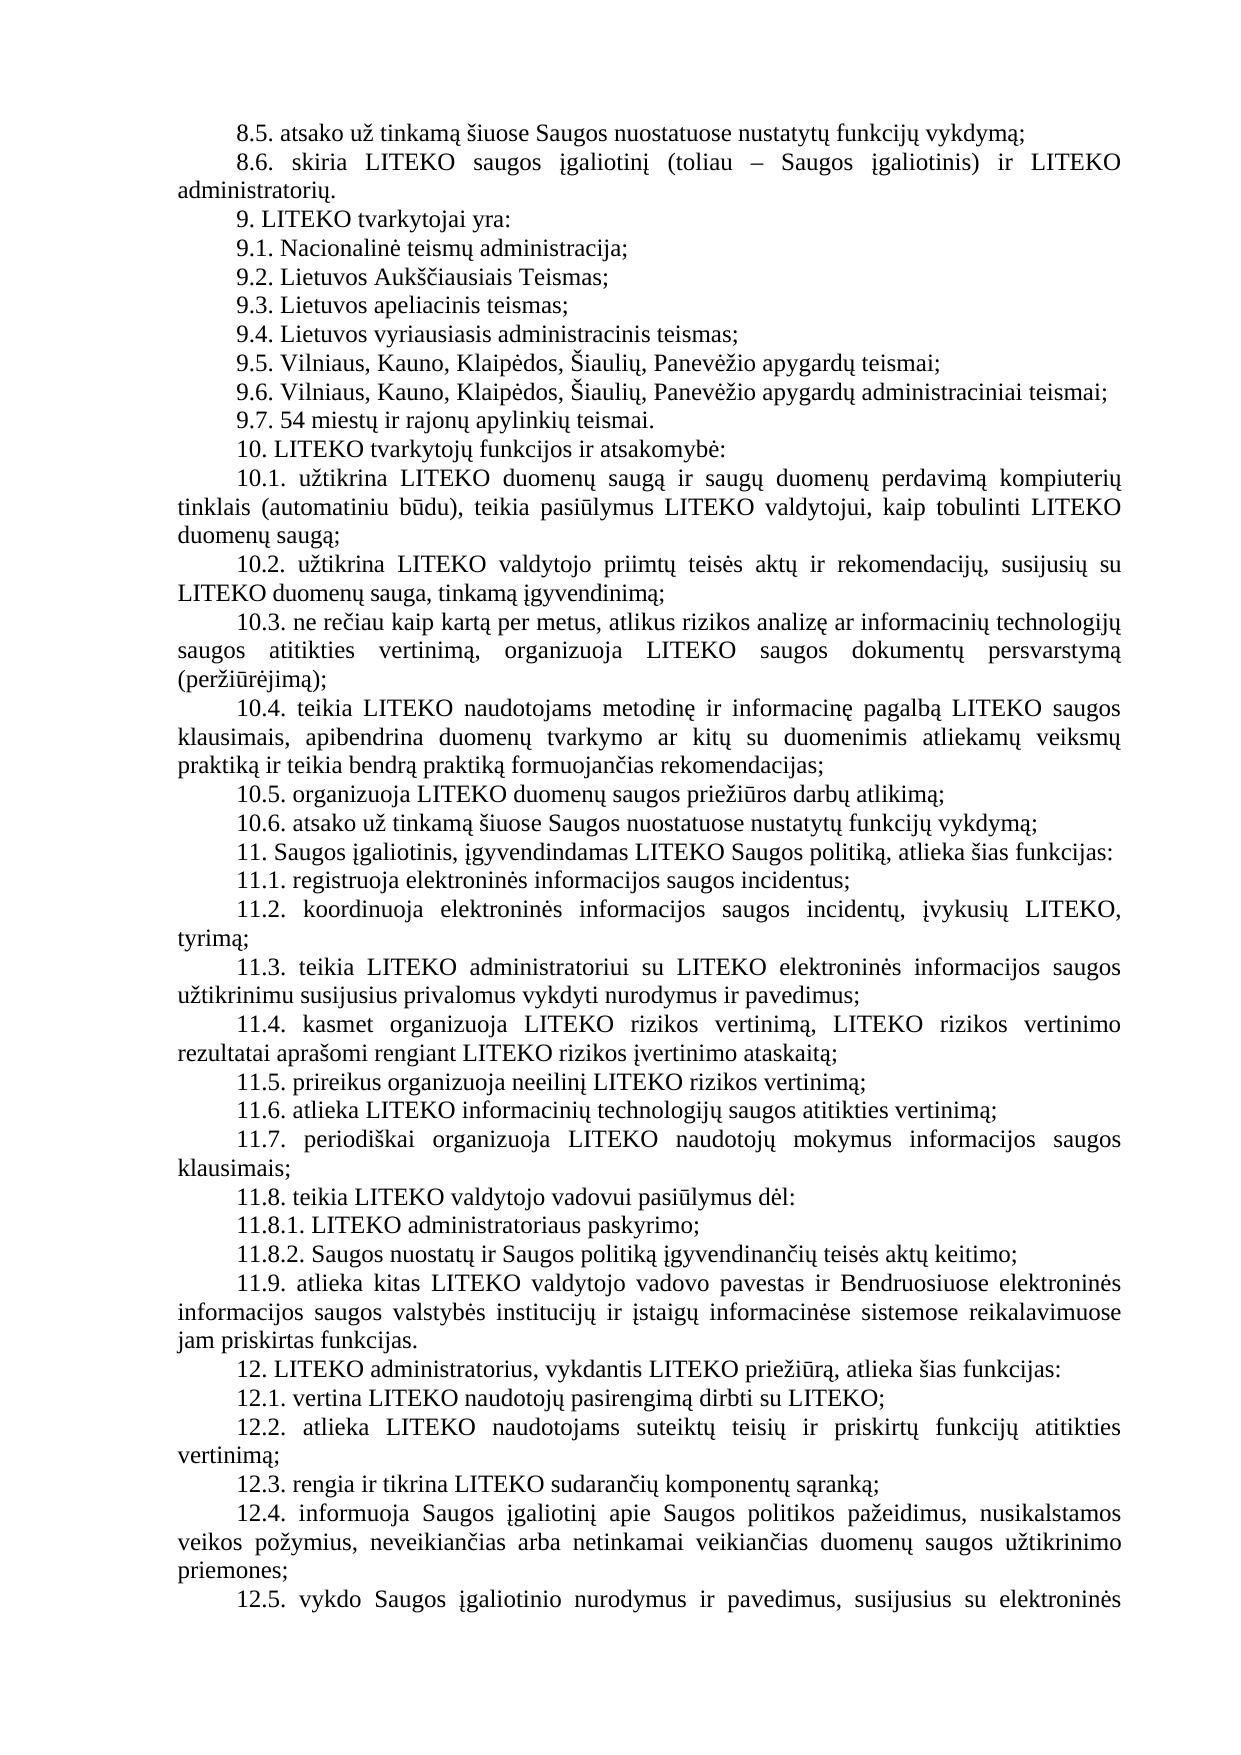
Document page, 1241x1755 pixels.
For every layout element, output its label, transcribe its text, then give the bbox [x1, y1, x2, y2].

text 9.7. 54 miestų ir rajonų apylinkių teismai. [177, 406, 1122, 434]
text 8.6. skiria LITEKO saugos įgaliotinį (toliau – Saugos įgaliotinis) ir LITEKO administratorių. [177, 147, 1122, 204]
text 11.1. registruoja elektroninės informacijos saugos incidentus; [177, 866, 1122, 894]
text 11.8.1. LITEKO administratoriaus paskyrimo; [177, 1211, 1122, 1239]
text 9.2. Lietuvos Aukščiausiais Teismas; [177, 262, 1122, 291]
text 11.8. teikia LITEKO valdytojo vadovui pasiūlymus dėl: [177, 1182, 1122, 1211]
text 11.7. periodiškai organizuoja LITEKO naudotojų mokymus informacijos saugos klausimais; [177, 1124, 1122, 1182]
text 12.1. vertina LITEKO naudotojų pasirengimą dirbti su LITEKO; [177, 1383, 1122, 1412]
text 10.3. ne rečiau kaip kartą per metus, atlikus rizikos analizę ar informacinių technologijų saugos atitikties vertinimą, organizuoja LITEKO saugos dokumentų persvarstymą (peržiūrėjimą); [177, 607, 1122, 693]
text 11.8.2. Saugos nuostatų ir Saugos politiką įgyvendinančių teisės aktų keitimo; [177, 1239, 1122, 1268]
text 12.2. atlieka LITEKO naudotojams suteiktų teisių ir priskirtų funkcijų atitikties vertinimą; [177, 1412, 1122, 1469]
text 10.6. atsako už tinkamą šiuose Saugos nuostatuose nustatytų funkcijų vykdymą; [177, 808, 1122, 837]
text 11.4. kasmet organizuoja LITEKO rizikos vertinimą, LITEKO rizikos vertinimo rezultatai aprašomi rengiant LITEKO rizikos įvertinimo ataskaitą; [177, 1009, 1122, 1067]
text 12. LITEKO administratorius, vykdantis LITEKO priežiūrą, atlieka šias funkcijas: [177, 1354, 1122, 1383]
text 9.4. Lietuvos vyriausiasis administracinis teismas; [177, 319, 1122, 348]
text 9. LITEKO tvarkytojai yra: [177, 204, 1122, 233]
text 10.4. teikia LITEKO naudotojams metodinę ir informacinę pagalbą LITEKO saugos klausimais, apibendrina duomenų tvarkymo ar kitų su duomenimis atliekamų veiksmų praktiką ir teikia bendrą praktiką formuojančias rekomendacijas; [177, 693, 1122, 779]
text 11. Saugos įgaliotinis, įgyvendindamas LITEKO Saugos politiką, atlieka šias funkcijas: [177, 837, 1122, 866]
text 9.1. Nacionalinė teismų administracija; [177, 233, 1122, 262]
text 11.2. koordinuoja elektroninės informacijos saugos incidentų, įvykusių LITEKO, tyrimą; [177, 894, 1122, 952]
text 9.6. Vilniaus, Kauno, Klaipėdos, Šiaulių, Panevėžio apygardų administraciniai teismai; [177, 377, 1122, 406]
text 11.3. teikia LITEKO administratoriui su LITEKO elektroninės informacijos saugos užtikrinimu susijusius privalomus vykdyti nurodymus ir pavedimus; [177, 952, 1122, 1009]
text 10. LITEKO tvarkytojų funkcijos ir atsakomybė: [177, 434, 1122, 463]
text 11.9. atlieka kitas LITEKO valdytojo vadovo pavestas ir Bendruosiuose elektroninės informacijos saugos valstybės institucijų ir įstaigų informacinėse sistemose reikalavimuose jam priskirtas funkcijas. [177, 1268, 1122, 1354]
text 10.5. organizuoja LITEKO duomenų saugos priežiūros darbų atlikimą; [177, 779, 1122, 808]
text 9.3. Lietuvos apeliacinis teismas; [177, 291, 1122, 319]
text 9.5. Vilniaus, Kauno, Klaipėdos, Šiaulių, Panevėžio apygardų teismai; [177, 348, 1122, 377]
text 11.5. prireikus organizuoja neeilinį LITEKO rizikos vertinimą; [177, 1067, 1122, 1096]
text 10.2. užtikrina LITEKO valdytojo priimtų teisės aktų ir rekomendacijų, susijusių su LITEKO duomenų sauga, tinkamą įgyvendinimą; [177, 549, 1122, 607]
text 8.5. atsako už tinkamą šiuose Saugos nuostatuose nustatytų funkcijų vykdymą; [177, 118, 1122, 147]
text 10.1. užtikrina LITEKO duomenų saugą ir saugų duomenų perdavimą kompiuterių tinklais (automatiniu būdu), teikia pasiūlymus LITEKO valdytojui, kaip tobulinti LITEKO duomenų saugą; [177, 463, 1122, 549]
text 11.6. atlieka LITEKO informacinių technologijų saugos atitikties vertinimą; [177, 1096, 1122, 1124]
text 12.3. rengia ir tikrina LITEKO sudarančių komponentų sąranką; [177, 1469, 1122, 1498]
text 12.4. informuoja Saugos įgaliotinį apie Saugos politikos pažeidimus, nusikalstamos veikos požymius, neveikiančias arba netinkamai veikiančias duomenų saugos užtikrinimo priemones; [177, 1498, 1122, 1584]
text 12.5. vykdo Saugos įgaliotinio nurodymus ir pavedimus, susijusius su elektroninės [177, 1584, 1122, 1613]
